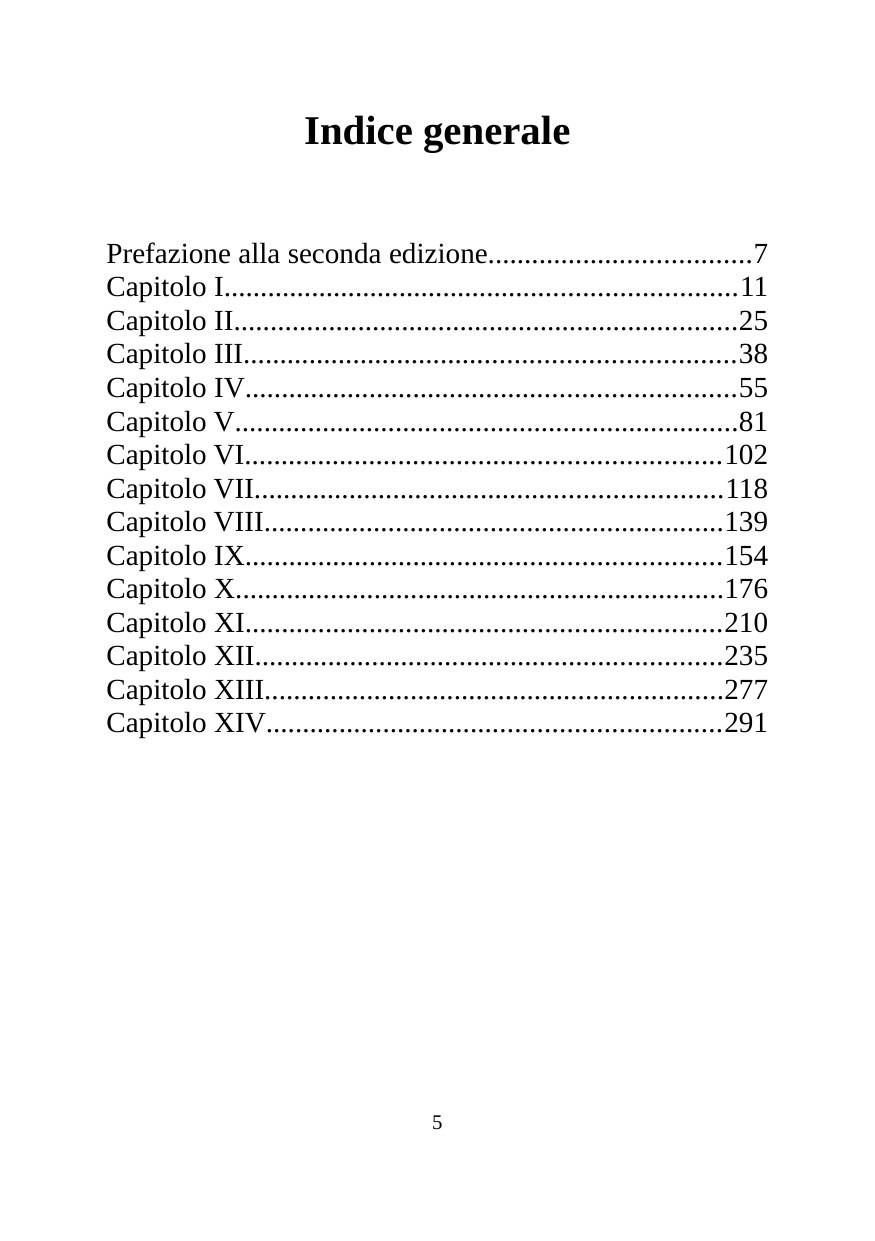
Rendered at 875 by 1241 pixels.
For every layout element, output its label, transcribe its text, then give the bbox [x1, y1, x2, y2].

text Capitolo VII 118 [106, 471, 768, 504]
text Capitolo X 176 [106, 571, 768, 605]
text Prefazione alla seconda edizione 7 [106, 236, 768, 269]
text Capitolo XI 210 [106, 605, 768, 638]
text Capitolo VIII 139 [106, 504, 768, 538]
text Capitolo XII 235 [106, 638, 768, 672]
text Capitolo XIV 291 [106, 706, 768, 739]
text Capitolo IX 154 [106, 538, 768, 571]
text Capitolo II 25 [106, 303, 768, 337]
text Capitolo IV 55 [106, 370, 768, 404]
text Capitolo V 81 [106, 404, 768, 437]
text Capitolo III 38 [106, 337, 768, 370]
text Capitolo I 11 [106, 269, 768, 303]
text Capitolo VI 102 [106, 437, 768, 471]
subtitle Indice generale [106, 106, 768, 153]
text Capitolo XIII 277 [106, 672, 768, 706]
